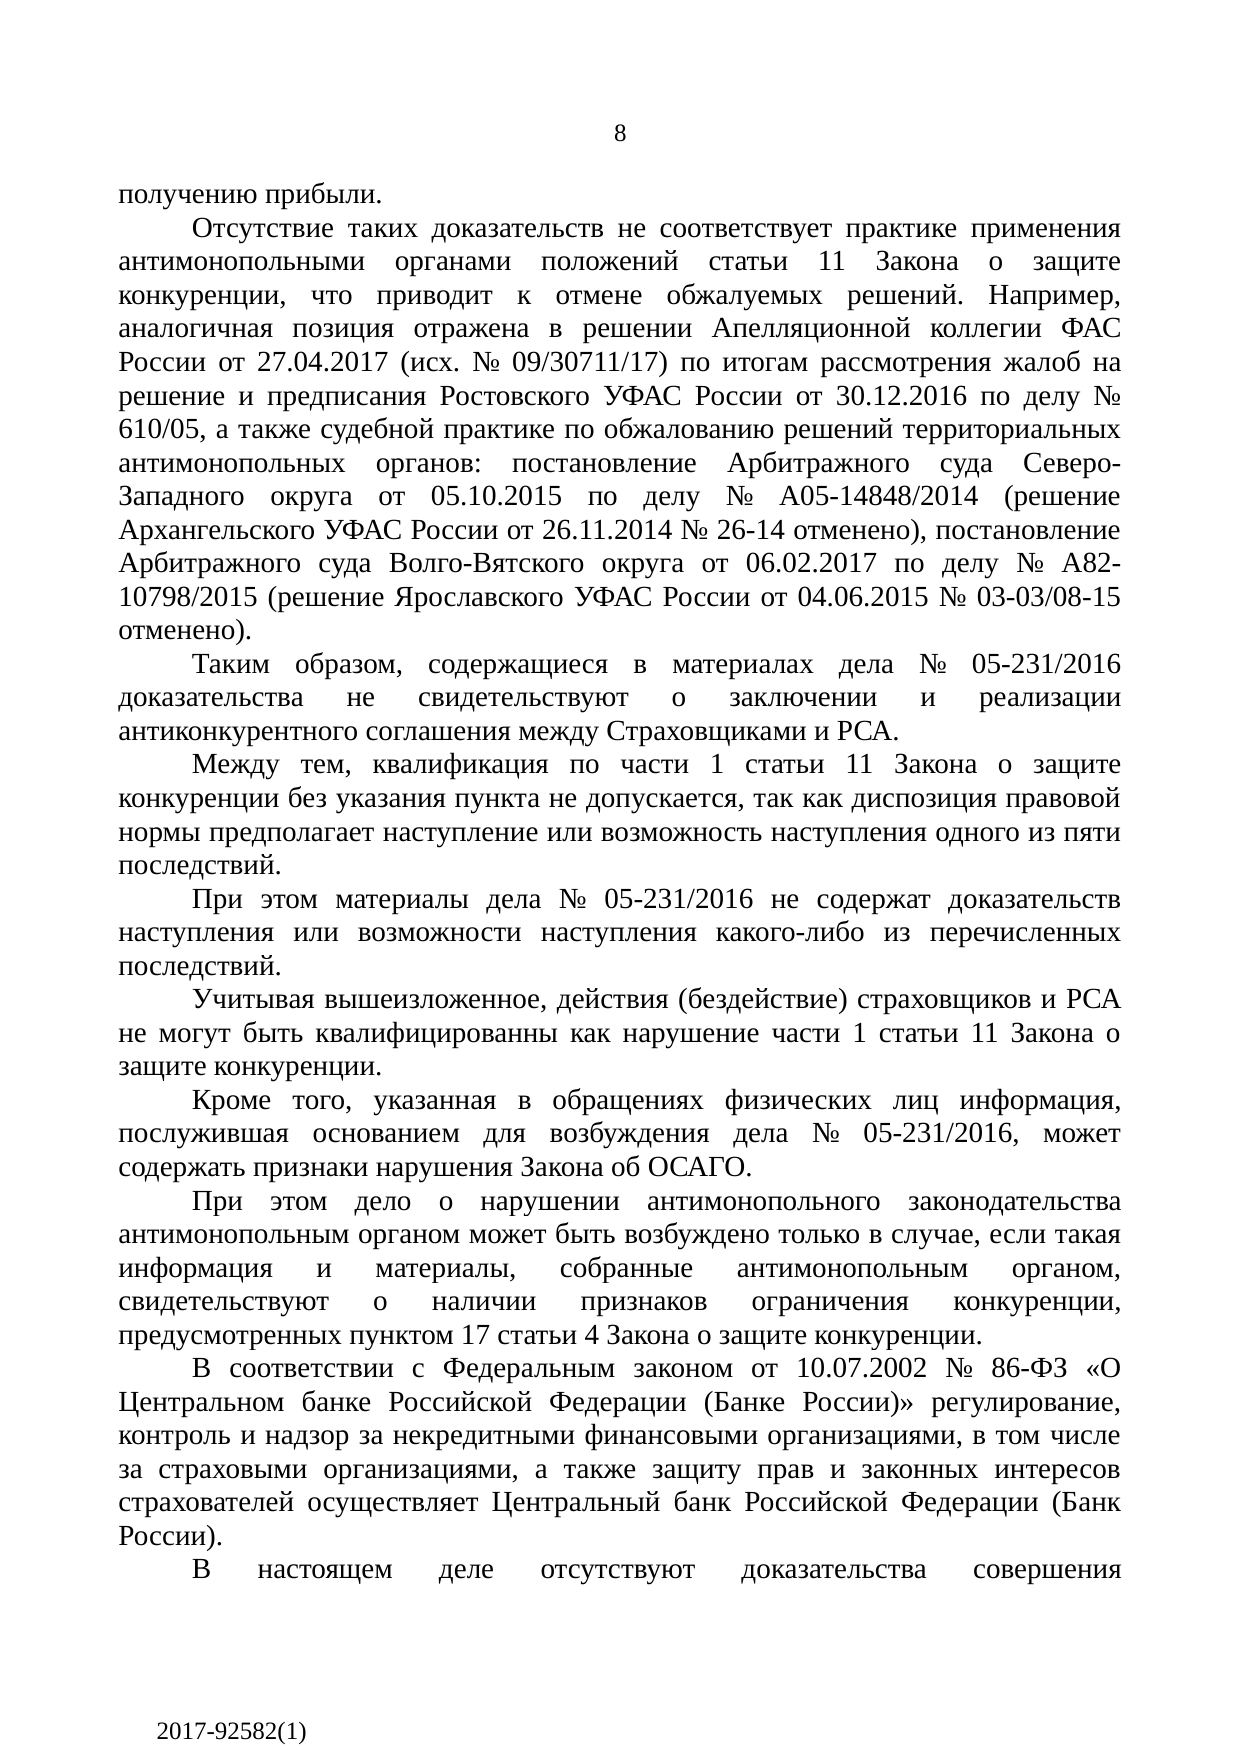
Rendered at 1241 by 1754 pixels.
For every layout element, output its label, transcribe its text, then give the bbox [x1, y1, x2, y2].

text В настоящем деле отсутствуют доказательства совершения [118, 1552, 1122, 1585]
text Учитывая вышеизложенное, действия (бездействие) страховщиков и РСА не могут быть квалифицированны как нарушение части 1 статьи 11 Закона о защите конкуренции. [118, 981, 1122, 1082]
text При этом материалы дела № 05-231/2016 не содержат доказательств наступления или возможности наступления какого-либо из перечисленных последствий. [118, 881, 1122, 981]
text Отсутствие таких доказательств не соответствует практике применения антимонопольными органами положений статьи 11 Закона о защите конкуренции, что приводит к отмене обжалуемых решений. Например, аналогичная позиция отражена в решении Апелляционной коллегии ФАС России от 27.04.2017 (исх. № 09/30711/17) по итогам рассмотрения жалоб на решение и предписания Ростовского УФАС России от 30.12.2016 по делу № 610/05, а также судебной практике по обжалованию решений территориальных антимонопольных органов: постановление Арбитражного суда Северо-Западного округа от 05.10.2015 по делу № А05-14848/2014 (решение Архангельского УФАС России от 26.11.2014 № 26-14 отменено), постановление Арбитражного суда Волго-Вятского округа от 06.02.2017 по делу № А82-10798/2015 (решение Ярославского УФАС России от 04.06.2015 № 03-03/08-15 отменено). [118, 210, 1122, 646]
text - получению прибыли. [118, 176, 1122, 210]
text При этом дело о нарушении антимонопольного законодательства антимонопольным органом может быть возбуждено только в случае, если такая информация и материалы, собранные антимонопольным органом, свидетельствуют о наличии признаков ограничения конкуренции, предусмотренных пунктом 17 статьи 4 Закона о защите конкуренции. [118, 1183, 1122, 1350]
text В соответствии с Федеральным законом от 10.07.2002 № 86-ФЗ «О Центральном банке Российской Федерации (Банке России)» регулирование, контроль и надзор за некредитными финансовыми организациями, в том числе за страховыми организациями, а также защиту прав и законных интересов страхователей осуществляет Центральный банк Российской Федерации (Банк России). [118, 1350, 1122, 1552]
text Между тем, квалификация по части 1 статьи 11 Закона о защите конкуренции без указания пункта не допускается, так как диспозиция правовой нормы предполагает наступление или возможность наступления одного из пяти последствий. [118, 747, 1122, 881]
text Таким образом, содержащиеся в материалах дела № 05-231/2016 доказательства не свидетельствуют о заключении и реализации антиконкурентного соглашения между Страховщиками и РСА. [118, 646, 1122, 747]
text Кроме того, указанная в обращениях физических лиц информация, послужившая основанием для возбуждения дела № 05-231/2016, может содержать признаки нарушения Закона об ОСАГО. [118, 1082, 1122, 1183]
